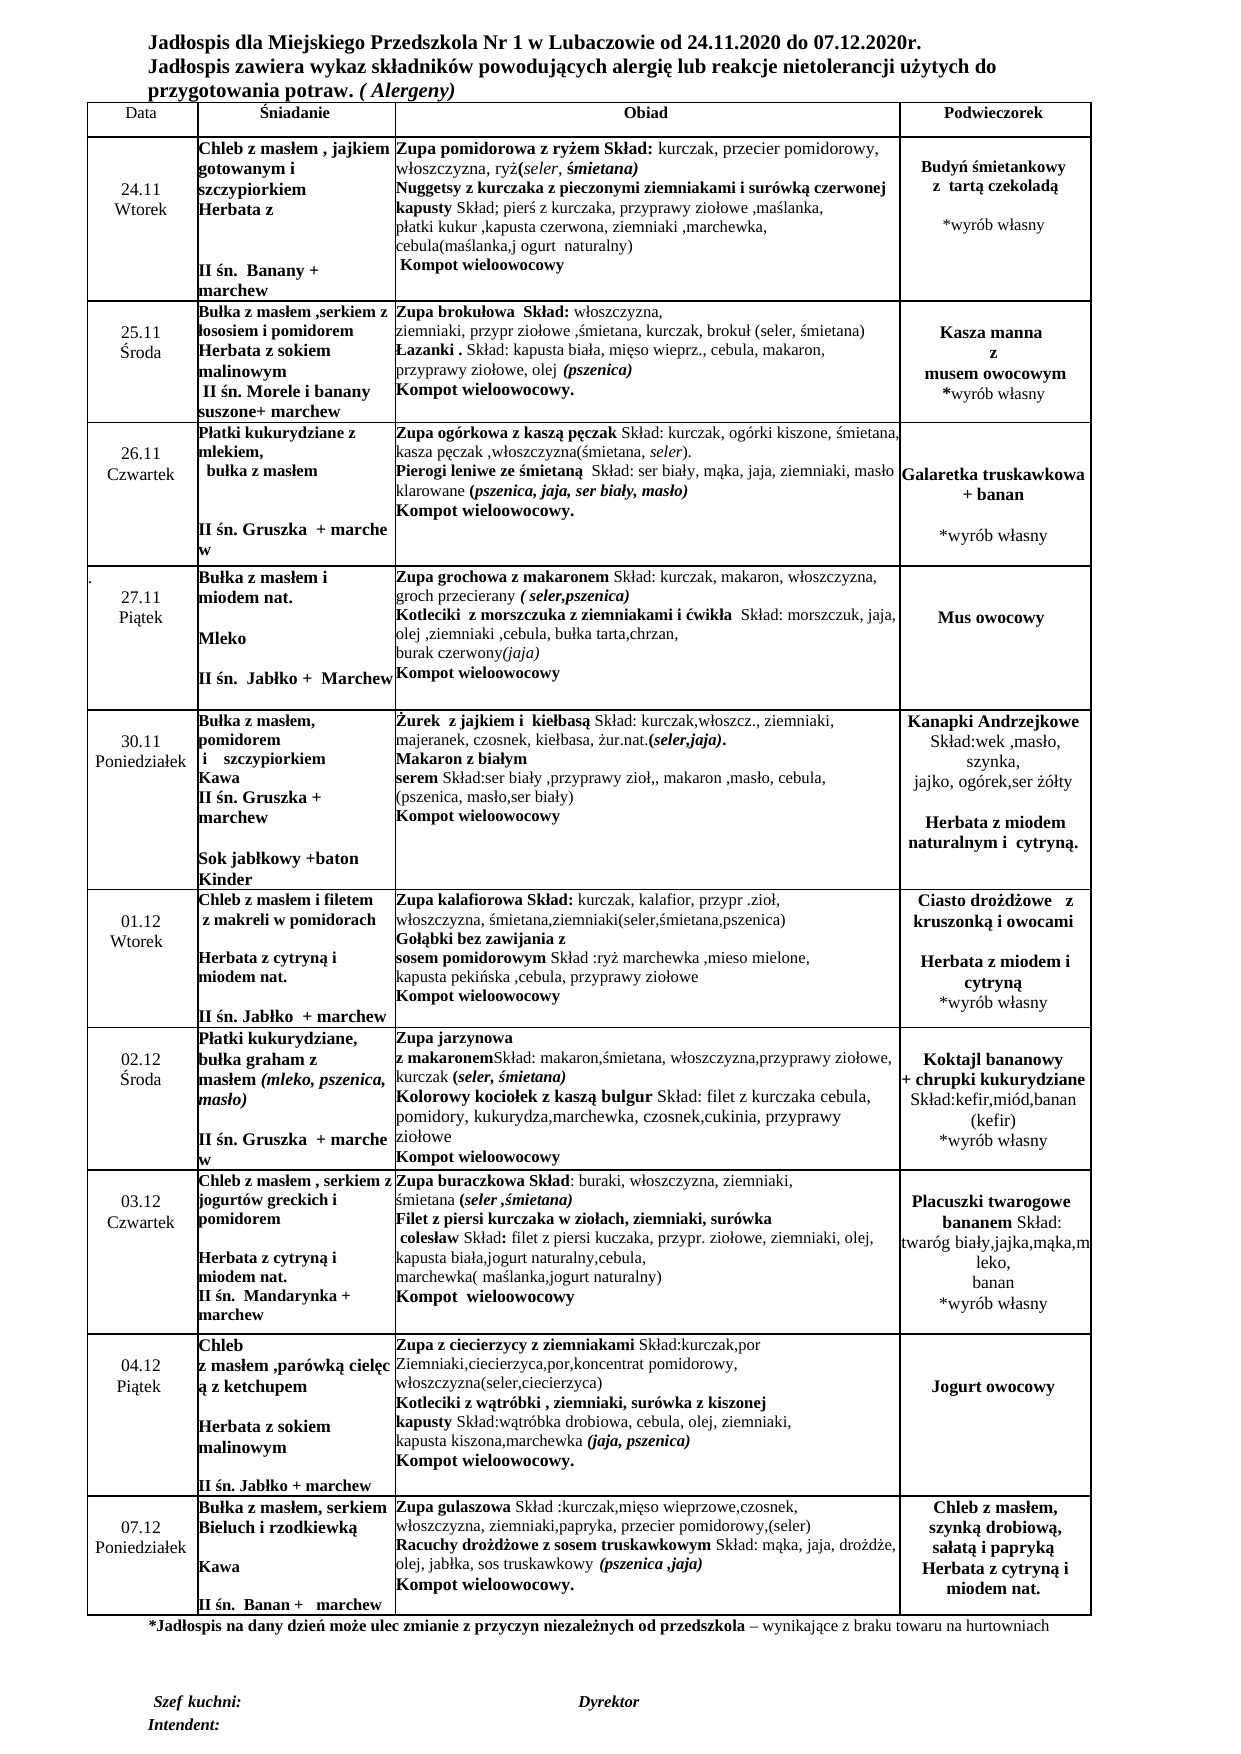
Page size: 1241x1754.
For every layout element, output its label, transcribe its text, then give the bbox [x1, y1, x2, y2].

table_header Data [88, 103, 197, 136]
table_cell 04.12 Piątek [88, 1335, 197, 1495]
table_cell 07.12 Poniedziałek [88, 1497, 197, 1614]
table_cell Żurek z jajkiem i kiełbasą Skład: kurczak,włoszcz., ziemniaki, majeranek, czosnek, kiełbasa, żur.nat.(seler,jaja). Makaron z białym serem Skład:ser biały ,przyprawy zioł,, makaron ,masło, cebula,(pszenica, masło,ser biały) Kompot wieloowocowy [396, 711, 899, 889]
table_cell Kasza manna z musem owocowym *wyrób własny [901, 302, 1090, 421]
table_header Podwieczorek [901, 103, 1090, 136]
table_cell Chleb z masłem ,parówką cielęcą z ketchupem Herbata z sokiem malinowym II śn. Jabłko + marchew [199, 1335, 395, 1495]
table_cell 25.11 Środa [88, 302, 197, 421]
table_cell Zupa kalafiorowa Skład: kurczak, kalafior, przypr .zioł, włoszczyzna, śmietana,ziemniaki(seler,śmietana,pszenica) Gołąbki bez zawijania z sosem pomidorowym Skład :ryż marchewka ,mieso mielone, kapusta pekińska ,cebula, przyprawy ziołowe Kompot wieloowocowy [396, 890, 899, 1027]
table_cell Zupa pomidorowa z ryżem Skład: kurczak, przecier pomidorowy, włoszczyzna, ryż(seler, śmietana) Nuggetsy z kurczaka z pieczonymi ziemniakami i surówką czerwonej kapusty Skład; pierś z kurczaka, przyprawy ziołowe ,maślanka, płatki kukur ,kapusta czerwona, ziemniaki ,marchewka, cebula(maślanka,j ogurt naturalny) Kompot wieloowocowy [396, 138, 899, 300]
table_cell Zupa z ciecierzycy z ziemniakami Skład:kurczak,por Ziemniaki,ciecierzyca,por,koncentrat pomidorowy, włoszczyzna(seler,ciecierzyca) Kotleciki z wątróbki , ziemniaki, surówka z kiszonej kapusty Skład:wątróbka drobiowa, cebula, olej, ziemniaki, kapusta kiszona,marchewka (jaja, pszenica) Kompot wieloowocowy. [396, 1335, 899, 1495]
table_cell Zupa buraczkowa Skład: buraki, włoszczyzna, ziemniaki, śmietana (seler ,śmietana) Filet z piersi kurczaka w ziołach, ziemniaki, surówka colesław Skład: filet z piersi kuczaka, przypr. ziołowe, ziemniaki, olej, kapusta biała,jogurt naturalny,cebula, marchewka( maślanka,jogurt naturalny) Kompot wieloowocowy [396, 1171, 899, 1333]
text *Jadłospis na dany dzień może ulec zmianie z przyczyn niezależnych od przedszkola – wynikające z braku towaru na hurtowniach [148, 1616, 1093, 1635]
table_cell Chleb z masłem , serkiem z jogurtów greckich i pomidorem Herbata z cytryną i miodem nat. II śn. Mandarynka + marchew [199, 1171, 395, 1333]
table_cell Zupa grochowa z makaronem Skład: kurczak, makaron, włoszczyzna, groch przecierany ( seler,pszenica) Kotleciki z morszczuka z ziemniakami i ćwikła Skład: morszczuk, jaja, olej ,ziemniaki ,cebula, bułka tarta,chrzan, burak czerwony(jaja) Kompot wieloowocowy [396, 567, 899, 709]
table_header Obiad [396, 103, 899, 136]
table_cell Mus owocowy [901, 567, 1090, 709]
text Szef kuchni: Dyrektor Intendent: [148, 1692, 1093, 1735]
table_cell Placuszki twarogowe bananem Skład: twaróg biały,jajka,mąka,mleko, banan *wyrób własny [901, 1171, 1090, 1333]
table_cell Bułka z masłem ,serkiem z łososiem i pomidorem Herbata z sokiem malinowym II śn. Morele i banany suszone+ marchew [199, 302, 395, 421]
table_cell 30.11 Poniedziałek [88, 711, 197, 889]
table_cell Bułka z masłem, pomidorem i szczypiorkiem Kawa II śn. Gruszka + marchew Sok jabłkowy +baton Kinder [199, 711, 395, 889]
table_cell Budyń śmietankowy z tartą czekoladą *wyrób własny [901, 138, 1090, 300]
table_cell Bułka z masłem i miodem nat. Mleko II śn. Jabłko + Marchew [199, 567, 395, 709]
text Jadłospis dla Miejskiego Przedszkola Nr 1 w Lubaczowie od 24.11.2020 do 07.12.2020r. [148, 29, 1093, 54]
table_cell Zupa brokułowa Skład: włoszczyzna, ziemniaki, przypr ziołowe ,śmietana, kurczak, brokuł (seler, śmietana) Łazanki . Skład: kapusta biała, mięso wieprz., cebula, makaron, przyprawy ziołowe, olej (pszenica) Kompot wieloowocowy. [396, 302, 899, 421]
table_cell Zupa jarzynowa z makaronemSkład: makaron,śmietana, włoszczyzna,przyprawy ziołowe, kurczak (seler, śmietana) Kolorowy kociołek z kaszą bulgur Skład: filet z kurczaka cebula, pomidory, kukurydza,marchewka, czosnek,cukinia, przyprawy ziołowe Kompot wieloowocowy [396, 1028, 899, 1169]
table_cell 24.11 Wtorek [88, 138, 197, 300]
table_cell Chleb z masłem , jajkiem gotowanym i szczypiorkiem Herbata z II śn. Banany + marchew [199, 138, 395, 300]
table_cell Płatki kukurydziane, bułka graham z masłem (mleko, pszenica, masło) II śn. Gruszka + marchew [199, 1028, 395, 1169]
table_cell Chleb z masłem i filetem z makreli w pomidorach Herbata z cytryną i miodem nat. II śn. Jabłko + marchew [199, 890, 395, 1027]
table_cell Galaretka truskawkowa + banan *wyrób własny [901, 423, 1090, 565]
table_cell Zupa ogórkowa z kaszą pęczak Skład: kurczak, ogórki kiszone, śmietana, kasza pęczak ,włoszczyzna(śmietana, seler). Pierogi leniwe ze śmietaną Skład: ser biały, mąka, jaja, ziemniaki, masło klarowane (pszenica, jaja, ser biały, masło) Kompot wieloowocowy. [396, 423, 899, 565]
table_cell Kanapki Andrzejkowe Skład:wek ,masło, szynka, jajko, ogórek,ser żółty Herbata z miodem naturalnym i cytryną. [901, 711, 1090, 889]
table_cell Bułka z masłem, serkiem Bieluch i rzodkiewką Kawa II śn. Banan + marchew [199, 1497, 395, 1614]
table_header Śniadanie [199, 103, 395, 136]
table_cell . 27.11 Piątek [88, 567, 197, 709]
table_cell Płatki kukurydziane z mlekiem, bułka z masłem II śn. Gruszka + marchew [199, 423, 395, 565]
table_cell Jogurt owocowy [901, 1335, 1090, 1495]
table_cell 01.12 Wtorek [88, 890, 197, 1027]
table_cell Zupa gulaszowa Skład :kurczak,mięso wieprzowe,czosnek, włoszczyzna, ziemniaki,papryka, przecier pomidorowy,(seler) Racuchy drożdżowe z sosem truskawkowym Skład: mąka, jaja, drożdże, olej, jabłka, sos truskawkowy (pszenica ,jaja) Kompot wieloowocowy. [396, 1497, 899, 1614]
table_cell Koktajl bananowy + chrupki kukurydziane Skład:kefir,miód,banan (kefir) *wyrób własny [901, 1028, 1090, 1169]
text Jadłospis zawiera wykaz składników powodujących alergię lub reakcje nietolerancji użytych do przygotowania potraw. ( Alergeny) [148, 54, 1093, 102]
table_cell Ciasto drożdżowe z kruszonką i owocami Herbata z miodem i cytryną *wyrób własny [901, 890, 1090, 1027]
table_cell 02.12 Środa [88, 1028, 197, 1169]
table_cell 03.12 Czwartek [88, 1171, 197, 1333]
table_cell Chleb z masłem, szynką drobiową, sałatą i papryką Herbata z cytryną i miodem nat. [901, 1497, 1090, 1614]
table_cell 26.11 Czwartek [88, 423, 197, 565]
